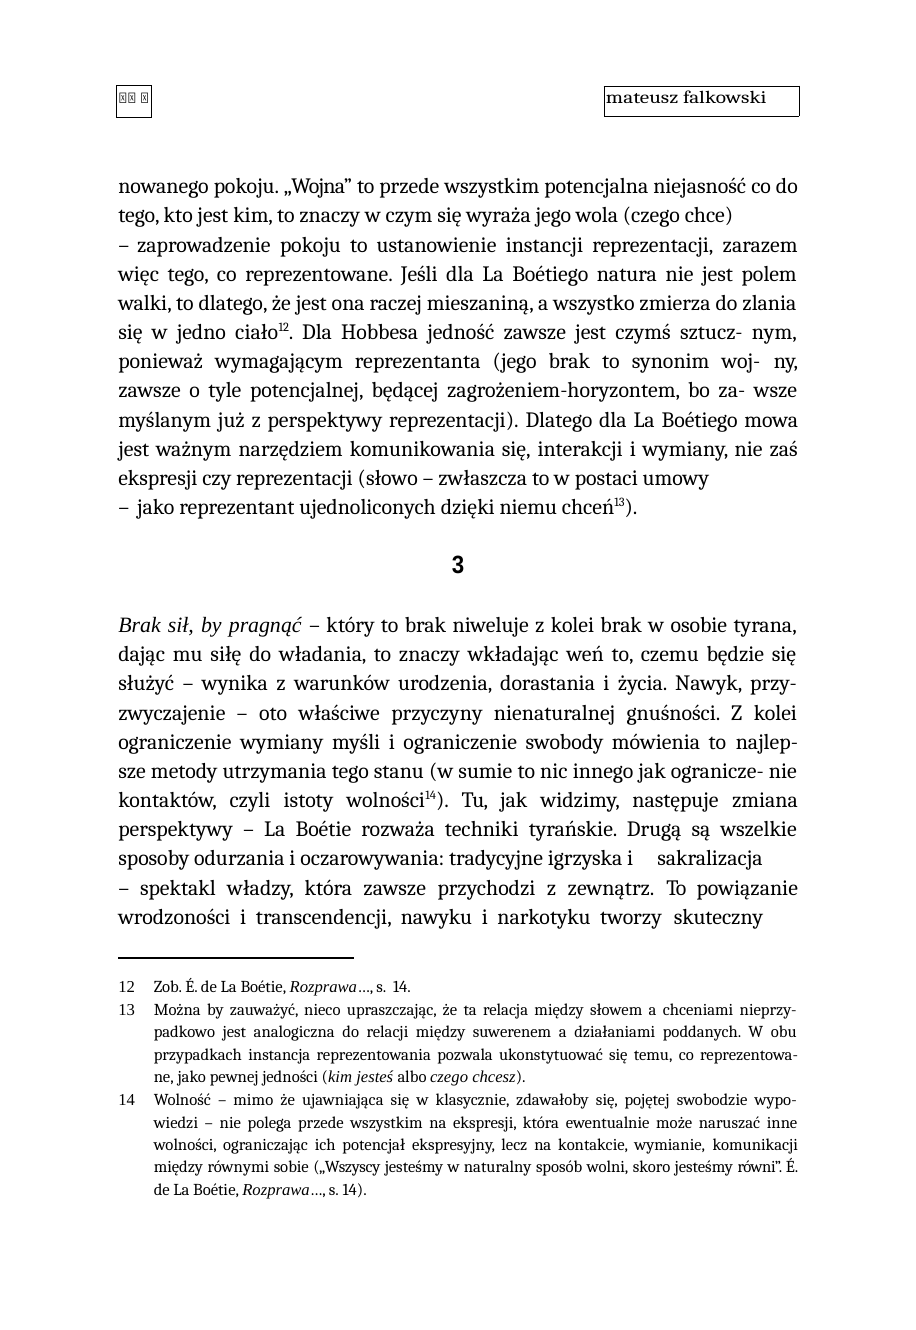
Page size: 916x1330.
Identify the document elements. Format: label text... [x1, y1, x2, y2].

list Można by zauważyć, nieco upraszczając, że ta relacja między słowem a chceniami nieprzy- padkowo jest analogiczna do relacji między suwerenem a działaniami poddanych. W obu przypadkach instancja reprezentowania pozwala ukonstytuować się temu, co reprezentowa- ne, jako pewnej jedności (kim jesteś albo czego chcesz). [118, 1000, 798, 1087]
list Wolność – mimo że ujawniająca się w klasycznie, zdawałoby się, pojętej swobodzie wypo- wiedzi – nie polega przede wszystkim na ekspresji, która ewentualnie może naruszać inne wolności, ograniczając ich potencjał ekspresyjny, lecz na kontakcie, wymianie, komunikacji między równymi sobie („Wszyscy jesteśmy w naturalny sposób wolni, skoro jesteśmy równi”. É. de La Boétie, Rozprawa…, s. 14). [118, 1090, 798, 1199]
list zaprowadzenie pokoju to ustanowienie instancji reprezentacji, zarazem więc tego, co reprezentowane. Jeśli dla La Boétiego natura nie jest polem walki, to dlatego, że jest ona raczej mieszaniną, a wszystko zmierza do zlania się w jedno ciało12. Dla Hobbesa jedność zawsze jest czymś sztucz- nym, ponieważ wymagającym reprezentanta (jego brak to synonim woj- ny, zawsze o tyle potencjalnej, będącej zagrożeniem-horyzontem, bo za- wsze myślanym już z perspektywy reprezentacji). Dlatego dla La Boétiego mowa jest ważnym narzędziem komunikowania się, interakcji i wymiany, nie zaś ekspresji czy reprezentacji (słowo – zwłaszcza to w postaci umowy [118, 232, 798, 491]
text Brak sił, by pragnąć – który to brak niweluje z kolei brak w osobie tyrana, dając mu siłę do władania, to znaczy wkładając weń to, czemu będzie się służyć – wynika z warunków urodzenia, dorastania i życia. Nawyk, przy- zwyczajenie – oto właściwe przyczyny nienaturalnej gnuśności. Z kolei ograniczenie wymiany myśli i ograniczenie swobody mówienia to najlep- sze metody utrzymania tego stanu (w sumie to nic innego jak ogranicze- nie kontaktów, czyli istoty wolności14). Tu, jak widzimy, następuje zmiana perspektywy – La Boétie rozważa techniki tyrańskie. Drugą są wszelkie sposoby odurzania i oczarowywania: tradycyjne igrzyska i sakralizacja [118, 612, 798, 871]
list Zob. É. de La Boétie, Rozprawa…, s. 14. [118, 977, 809, 997]
list spektakl władzy, która zawsze przychodzi z zewnątrz. To powiązanie wrodzoności i transcendencji, nawyku i narkotyku tworzy skuteczny [118, 875, 798, 930]
list jako reprezentant ujednoliconych dzięki niemu chceń13). [118, 495, 809, 520]
subtitle 3 [106, 550, 809, 579]
text nowanego pokoju. „Wojna” to przede wszystkim potencjalna niejasność co do tego, kto jest kim, to znaczy w czym się wyraża jego wola (czego chce) [118, 174, 798, 228]
